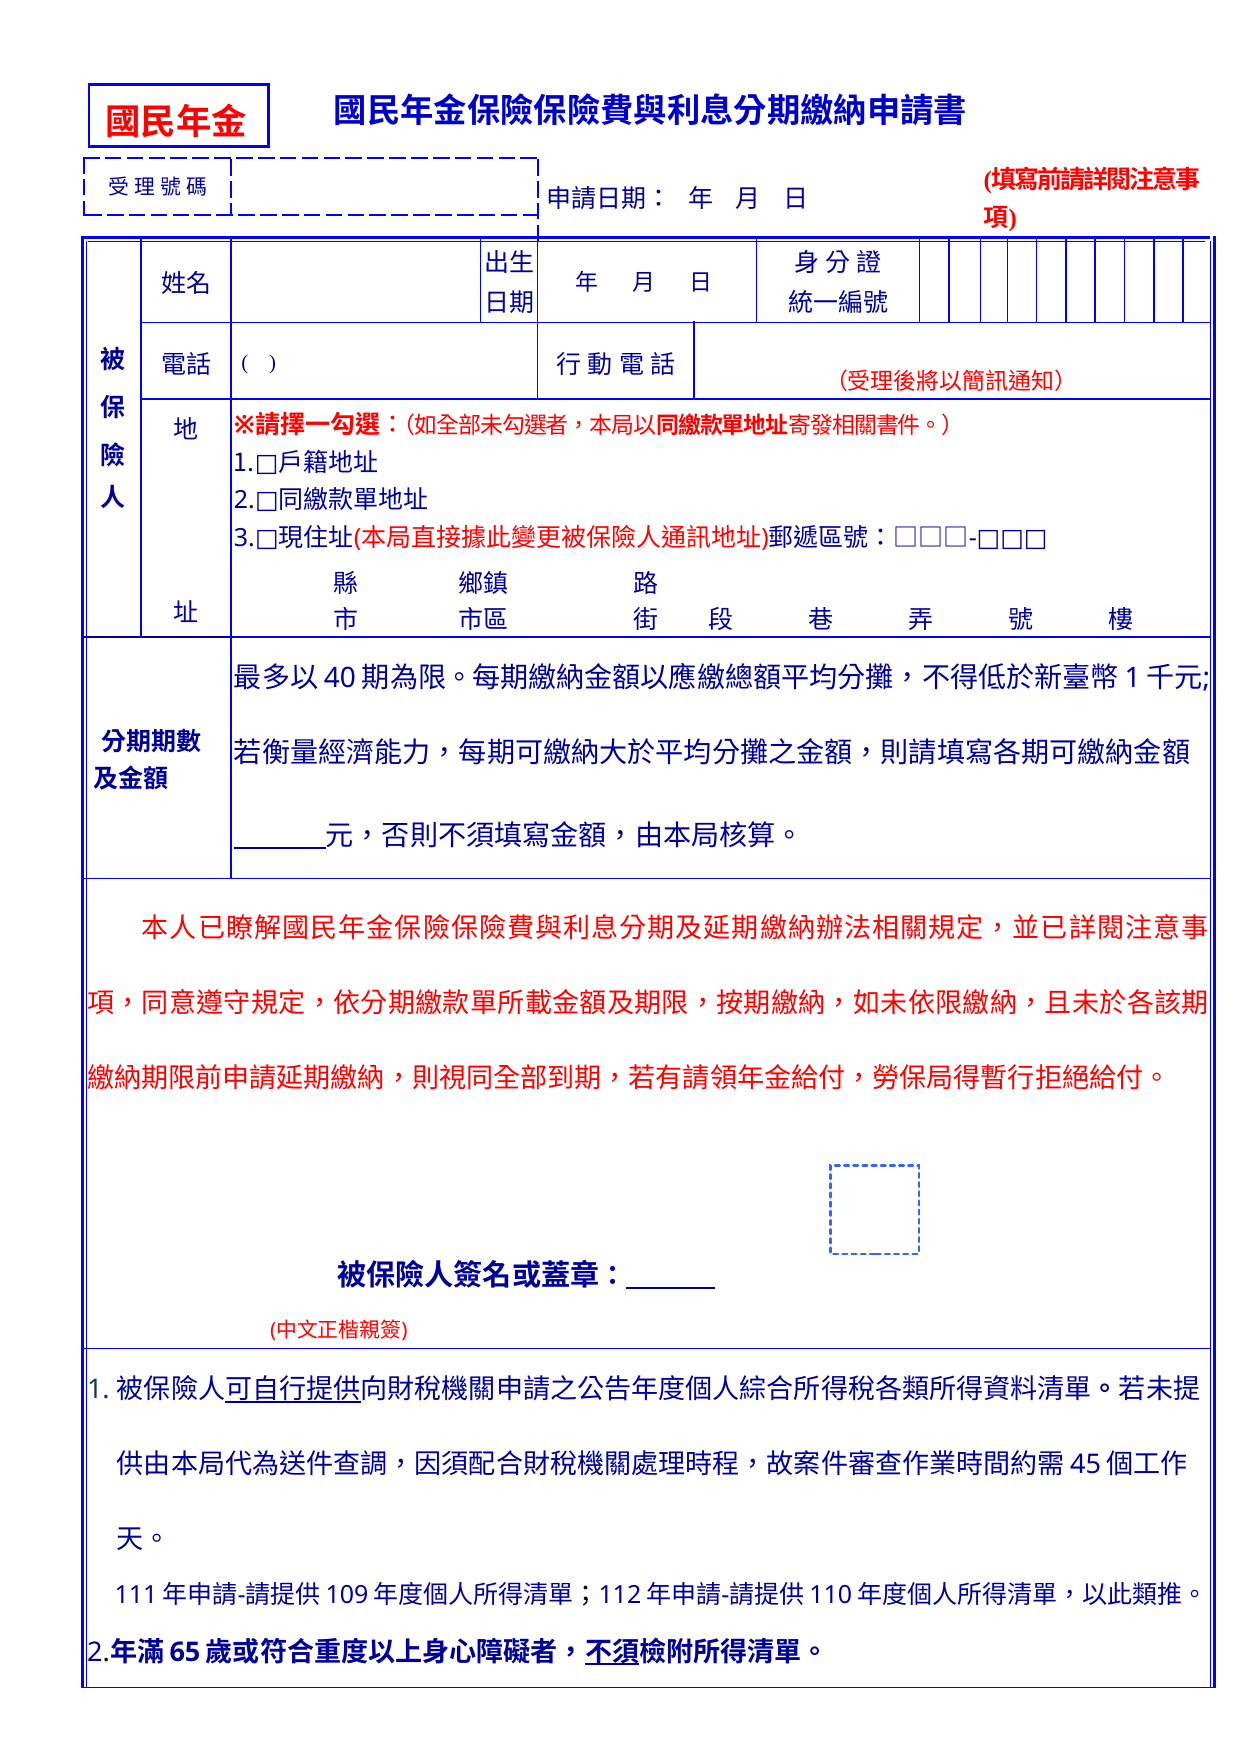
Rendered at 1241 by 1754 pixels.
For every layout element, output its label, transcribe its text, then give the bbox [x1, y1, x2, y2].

table_cell [1184, 236, 1213, 321]
table_header [231, 157, 538, 214]
table_cell ( ) [232, 323, 537, 398]
table_cell [1008, 242, 1036, 321]
table_cell 最多以40期為限。每期繳納金額以應繳總額平均分攤，不得低於新臺幣1千元;若衡量經濟能力，每期可繳納大於平均分攤之金額，則請填寫各期可繳納金額 元，否則不須填寫金額，由本局核算。 [232, 638, 1210, 878]
table_cell （受理後將以簡訊通知） [695, 323, 1210, 398]
table_cell [981, 242, 1007, 321]
table_cell [920, 242, 948, 321]
table_cell [1037, 242, 1065, 321]
table_header 申請日期： 年 月 日 [538, 157, 980, 236]
table_cell [1096, 242, 1124, 321]
table_cell [84, 214, 231, 236]
table_cell 分期期數 及金額 [87, 638, 230, 878]
table_header 受 理 號 碼 [84, 157, 231, 214]
table_cell [1067, 242, 1094, 321]
table_header (填寫前請詳閱注意事項) [980, 157, 1213, 236]
text 國民年金保險保險費與利息分期繳納申請書 [89, 71, 1152, 146]
table_cell 被 保 險 人 [87, 242, 140, 636]
table_cell 行 動 電 話 [538, 323, 693, 398]
table_cell 出生 日期 [481, 242, 537, 321]
table_cell 本人已瞭解國民年金保險保險費與利息分期及延期繳納辦法相關規定，並已詳閱注意事項，同意遵守規定，依分期繳款單所載金額及期限，按期繳納，如未依限繳納，且未於各該期繳納期限前申請延期繳納，則視同全部到期，若有請領年金給付，勞保局得暫行拒絕給付。 被保險人簽名或蓋章： (中文正楷親簽) [87, 879, 1210, 1348]
table_cell [1125, 242, 1153, 321]
table_cell 身 分 證 統一編號 [757, 242, 919, 321]
text 國民年金 [105, 93, 252, 138]
table_cell [1155, 242, 1182, 321]
table_cell [231, 214, 538, 236]
table_cell 被保險人可自行提供向財稅機關申請之公告年度個人綜合所得稅各類所得資料清單。若未提供由本局代為送件查調，因須配合財稅機關處理時程，故案件審查作業時間約需45個工作天。 111年申請-請提供109年度個人所得清單；112年申請-請提供110年度個人所得清單，以此類推。 2.年滿65歲或符合重度以上身心障礙者，不須檢附所得清單。 [87, 1349, 1210, 1687]
table_cell [232, 242, 480, 321]
table_cell 年 月 日 [538, 242, 756, 321]
table_cell 姓名 [142, 242, 230, 321]
table_cell 地址 [142, 400, 230, 636]
table_cell ※請擇一勾選：（如全部未勾選者，本局以同繳款單地址寄發相關書件。） 1.□戶籍地址 2.□同繳款單地址 3.□現住址(本局直接據此變更被保險人通訊地址)郵遞區號：□□□-□□□ 縣 鄉鎮 路 市 市區 街 段 巷 弄 號 樓 [232, 400, 1210, 636]
table_cell 電話 [142, 323, 230, 398]
table_cell [950, 242, 980, 321]
